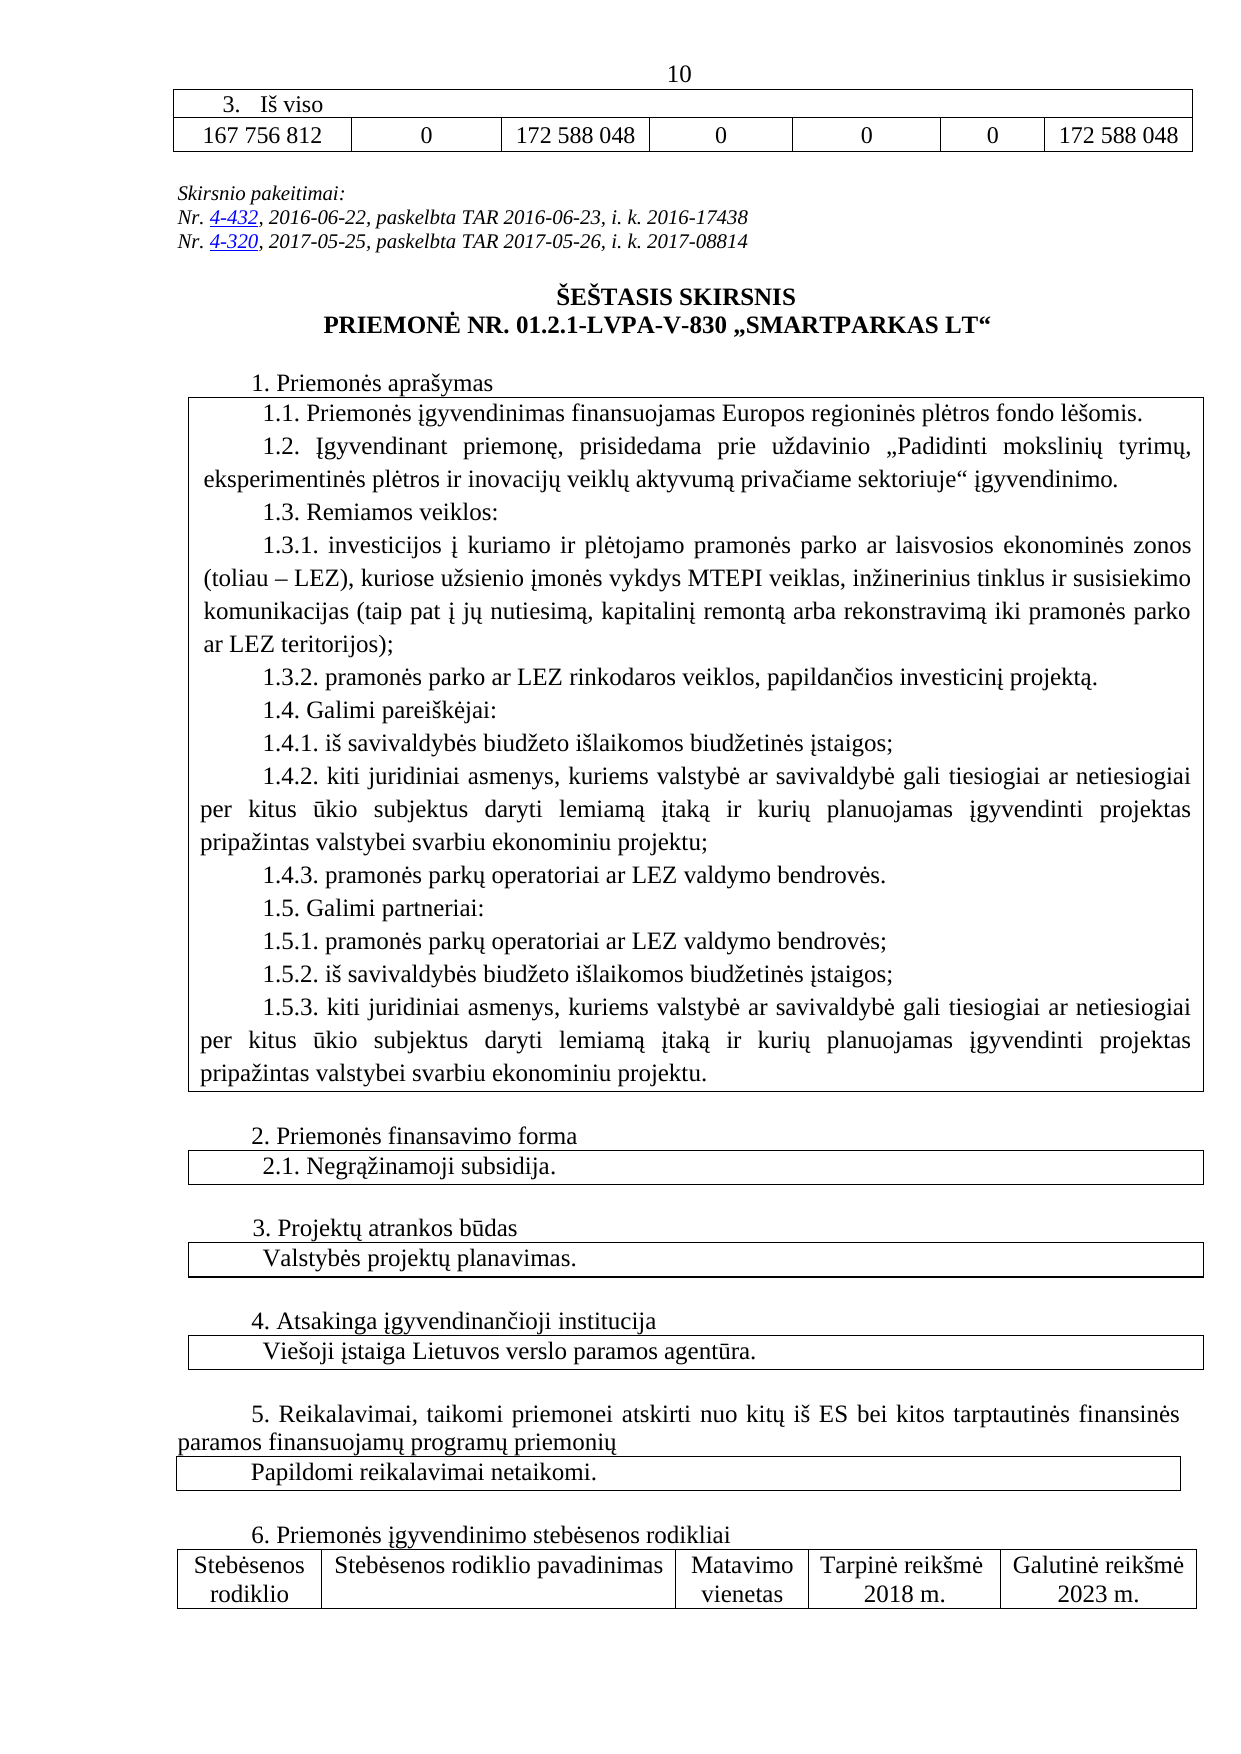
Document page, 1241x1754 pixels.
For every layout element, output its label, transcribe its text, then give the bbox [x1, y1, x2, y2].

text 3. Projektų atrankos būdas [252, 1213, 1181, 1242]
table_cell 0 [352, 118, 501, 151]
text Nr. 4-432, 2016-06-22, paskelbta TAR 2016-06-23, i. k. 2016-17438 [177, 205, 1181, 229]
table_cell 172 588 048 [502, 118, 649, 151]
text 6. Priemonės įgyvendinimo stebėsenos rodikliai [177, 1520, 1181, 1549]
table_header Papildomi reikalavimai netaikomi. [177, 1457, 1180, 1490]
table_cell 1.3. Remiamos veiklos: 1.3.1. investicijos į kuriamo ir plėtojamo pramonės parko ar laisvosios ekonominės zonos (toliau – LEZ), kuriose užsienio įmonės vykdys MTEPI veiklas, inžinerinius tinklus ir susisiekimo komunikacijas (taip pat į jų nutiesimą, kapitalinį remontą arba rekonstravimą iki pramonės parko ar LEZ teritorijos); 1.3.2. pramonės parko ar LEZ rinkodaros veiklos, papildančios investicinį projektą. [189, 497, 1203, 695]
text 5. Reikalavimai, taikomi priemonei atskirti nuo kitų iš ES bei kitos tarptautinės finansinės paramos finansuojamų programų priemonių [177, 1399, 1181, 1456]
table_cell 3. Iš viso [174, 90, 1192, 117]
text 2. Priemonės finansavimo forma [251, 1121, 1181, 1150]
text 1. Priemonės aprašymas [251, 368, 1181, 397]
text 4. Atsakinga įgyvendinančioji institucija [177, 1306, 1181, 1335]
table_header 1.1. Priemonės įgyvendinimas finansuojamas Europos regioninės plėtros fondo lėšomis. [189, 398, 1203, 431]
table_header Tarpinė reikšmė 2018 m. [809, 1550, 1000, 1607]
table_cell 0 [941, 118, 1044, 151]
table_cell 167 756 812 [174, 118, 351, 151]
table_header 2.1. Negrąžinamoji subsidija. [189, 1151, 1203, 1184]
text ŠEŠTASIS SKIRSNIS [177, 282, 1181, 310]
table_header Stebėsenos rodiklio [178, 1550, 321, 1607]
table_cell 0 [650, 118, 792, 151]
table_header Valstybės projektų planavimas. [189, 1243, 1203, 1276]
text Nr. 4-320, 2017-05-25, paskelbta TAR 2017-05-26, i. k. 2017-08814 [177, 229, 1181, 253]
table_cell 0 [793, 118, 940, 151]
table_cell 1.4. Galimi pareiškėjai: 1.4.1. iš savivaldybės biudžeto išlaikomos biudžetinės įstaigos; 1.4.2. kiti juridiniai asmenys, kuriems valstybė ar savivaldybė gali tiesiogiai ar netiesiogiai per kitus ūkio subjektus daryti lemiamą įtaką ir kurių planuojamas įgyvendinti projektas pripažintas valstybei svarbiu ekonominiu projektu; 1.4.3. pramonės parkų operatoriai ar LEZ valdymo bendrovės. [189, 695, 1203, 893]
text Skirsnio pakeitimai: [177, 181, 1181, 205]
table_header Matavimo vienetas [676, 1550, 808, 1607]
table_header Viešoji įstaiga Lietuvos verslo paramos agentūra. [189, 1336, 1203, 1369]
text PRIEMONĖ NR. 01.2.1-LVPA-V-830 „SMARTPARKAS LT“ [177, 310, 1137, 339]
table_cell 1.5. Galimi partneriai: 1.5.1. pramonės parkų operatoriai ar LEZ valdymo bendrovės; 1.5.2. iš savivaldybės biudžeto išlaikomos biudžetinės įstaigos; 1.5.3. kiti juridiniai asmenys, kuriems valstybė ar savivaldybė gali tiesiogiai ar netiesiogiai per kitus ūkio subjektus daryti lemiamą įtaką ir kurių planuojamas įgyvendinti projektas pripažintas valstybei svarbiu ekonominiu projektu. [189, 893, 1203, 1091]
table_header Stebėsenos rodiklio pavadinimas [322, 1550, 675, 1607]
table_cell 1.2. Įgyvendinant priemonę, prisidedama prie uždavinio „Padidinti mokslinių tyrimų, eksperimentinės plėtros ir inovacijų veiklų aktyvumą privačiame sektoriuje“ įgyvendinimo. [189, 431, 1203, 497]
table_header Galutinė reikšmė 2023 m. [1001, 1550, 1196, 1607]
table_cell 172 588 048 [1045, 118, 1192, 151]
